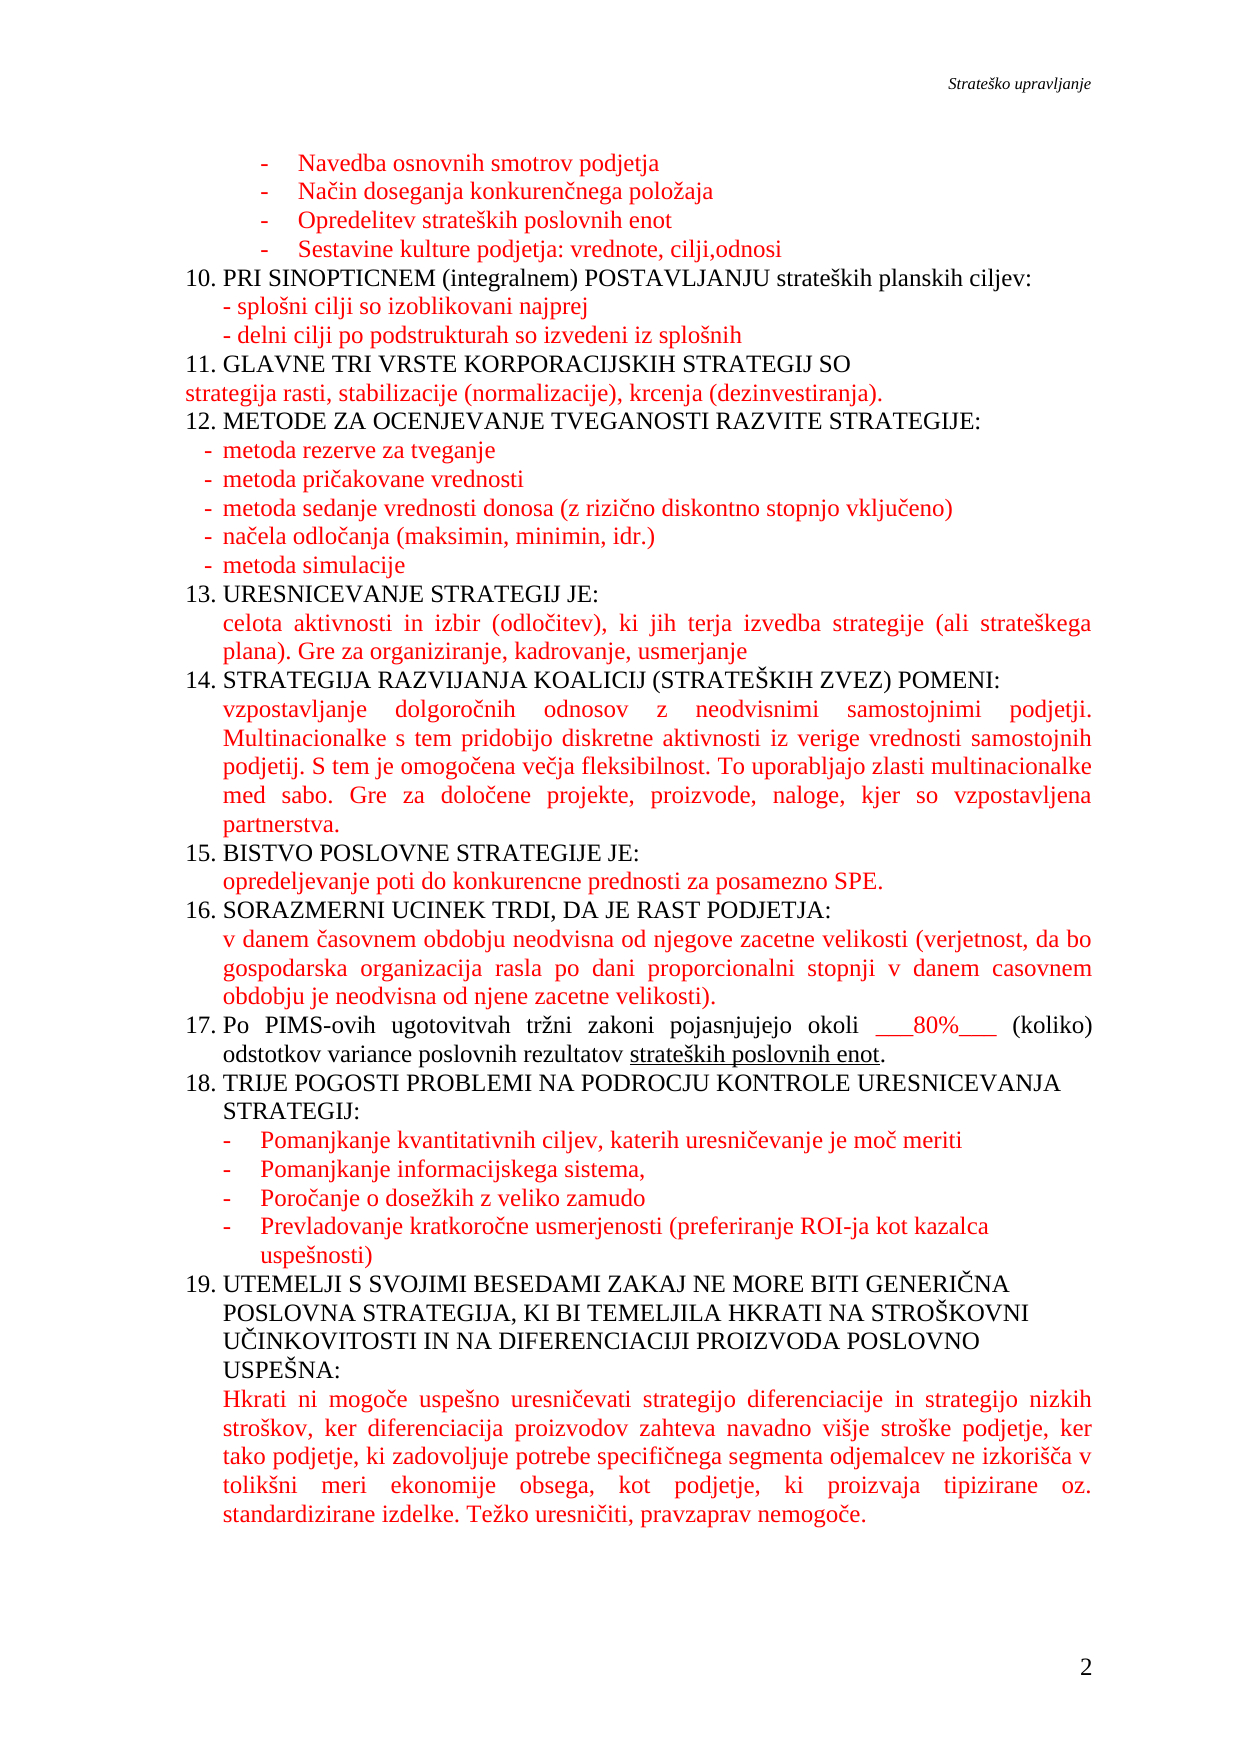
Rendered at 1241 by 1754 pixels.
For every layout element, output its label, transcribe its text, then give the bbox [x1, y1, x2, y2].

list Sestavine kulture podjetja: vrednote, cilji,odnosi [260, 234, 1093, 263]
list UTEMELJI S SVOJIMI BESEDAMI ZAKAJ NE MORE BITI GENERIČNA POSLOVNA STRATEGIJA, KI BI TEMELJILA HKRATI NA STROŠKOVNI UČINKOVITOSTI IN NA DIFERENCIACIJI PROIZVODA POSLOVNO USPEŠNA: [185, 1269, 1093, 1384]
list SORAZMERNI UCINEK TRDI, DA JE RAST PODJETJA: [185, 895, 1093, 924]
text - splošni cilji so izoblikovani najprej [185, 291, 1093, 320]
text v danem časovnem obdobju neodvisna od njegove zacetne velikosti (verjetnost, da bo gospodarska organizacija rasla po dani proporcionalni stopnji v danem casovnem obdobju je neodvisna od njene zacetne velikosti). [223, 924, 1093, 1010]
text strategija rasti, stabilizacije (normalizacije), krcenja (dezinvestiranja). [185, 378, 1093, 406]
list Način doseganja konkurenčnega položaja [260, 176, 1093, 205]
list načela odločanja (maksimin, minimin, idr.) [204, 521, 1093, 550]
list Glavne tri vrste korporacijskih strategij so [185, 349, 1093, 378]
list Opredelitev strateških poslovnih enot [260, 205, 1093, 234]
list metoda simulacije [204, 550, 1093, 579]
list metoda rezerve za tveganje [204, 435, 1093, 464]
text vzpostavljanje dolgoročnih odnosov z neodvisnimi samostojnimi podjetji. Multinacionalke s tem pridobijo diskretne aktivnosti iz verige vrednosti samostojnih podjetij. S tem je omogočena večja fleksibilnost. To uporabljajo zlasti multinacionalke med sabo. Gre za določene projekte, proizvode, naloge, kjer so vzpostavljena partnerstva. [223, 694, 1093, 838]
list BISTVO POSLOVNE STRATEGIJE JE: [185, 838, 1093, 866]
list Navedba osnovnih smotrov podjetja [260, 148, 1093, 176]
text - delni cilji po podstrukturah so izvedeni iz splošnih [185, 320, 1093, 349]
list Poročanje o dosežkih z veliko zamudo [223, 1183, 1093, 1211]
list PRI SINOPTICNEM (integralnem) POSTAVLJANJU strateških planskih ciljev: [185, 263, 1093, 291]
list METODE ZA OCENJEVANJE TVEGANOSTI RAZVITE STRATEGIJE: [185, 406, 1093, 435]
text celota aktivnosti in izbir (odločitev), ki jih terja izvedba strategije (ali strateškega plana). Gre za organiziranje, kadrovanje, usmerjanje [223, 608, 1093, 665]
list TRIJE POGOSTI PROBLEMI NA PODROCJU KONTROLE URESNICEVANJA STRATEGIJ: [185, 1068, 1093, 1125]
list metoda pričakovane vrednosti [204, 464, 1093, 493]
list metoda sedanje vrednosti donosa (z rizično diskontno stopnjo vključeno) [204, 493, 1093, 521]
list Pomanjkanje informacijskega sistema, [223, 1154, 1093, 1183]
list Prevladovanje kratkoročne usmerjenosti (preferiranje ROI-ja kot kazalca uspešnosti) [223, 1211, 1093, 1269]
list Po PIMS-ovih ugotovitvah tržni zakoni pojasnjujejo okoli ___80%___ (koliko) odstotkov variance poslovnih rezultatov strateških poslovnih enot. [185, 1010, 1093, 1068]
list Pomanjkanje kvantitativnih ciljev, katerih uresničevanje je moč meriti [223, 1125, 1093, 1154]
text opredeljevanje poti do konkurencne prednosti za posamezno SPE. [185, 866, 1093, 895]
text Hkrati ni mogoče uspešno uresničevati strategijo diferenciacije in strategijo nizkih stroškov, ker diferenciacija proizvodov zahteva navadno višje stroške podjetje, ker tako podjetje, ki zadovoljuje potrebe specifičnega segmenta odjemalcev ne izkorišča v tolikšni meri ekonomije obsega, kot podjetje, ki proizvaja tipizirane oz. standardizirane izdelke. Težko uresničiti, pravzaprav nemogoče. [223, 1384, 1093, 1528]
list URESNICEVANJE STRATEGIJ JE: [185, 579, 1093, 608]
list STRATEGIJA RAZVIJANJA KOALICIJ (STRATEŠKIH ZVEZ) POMENI: [185, 665, 1093, 694]
